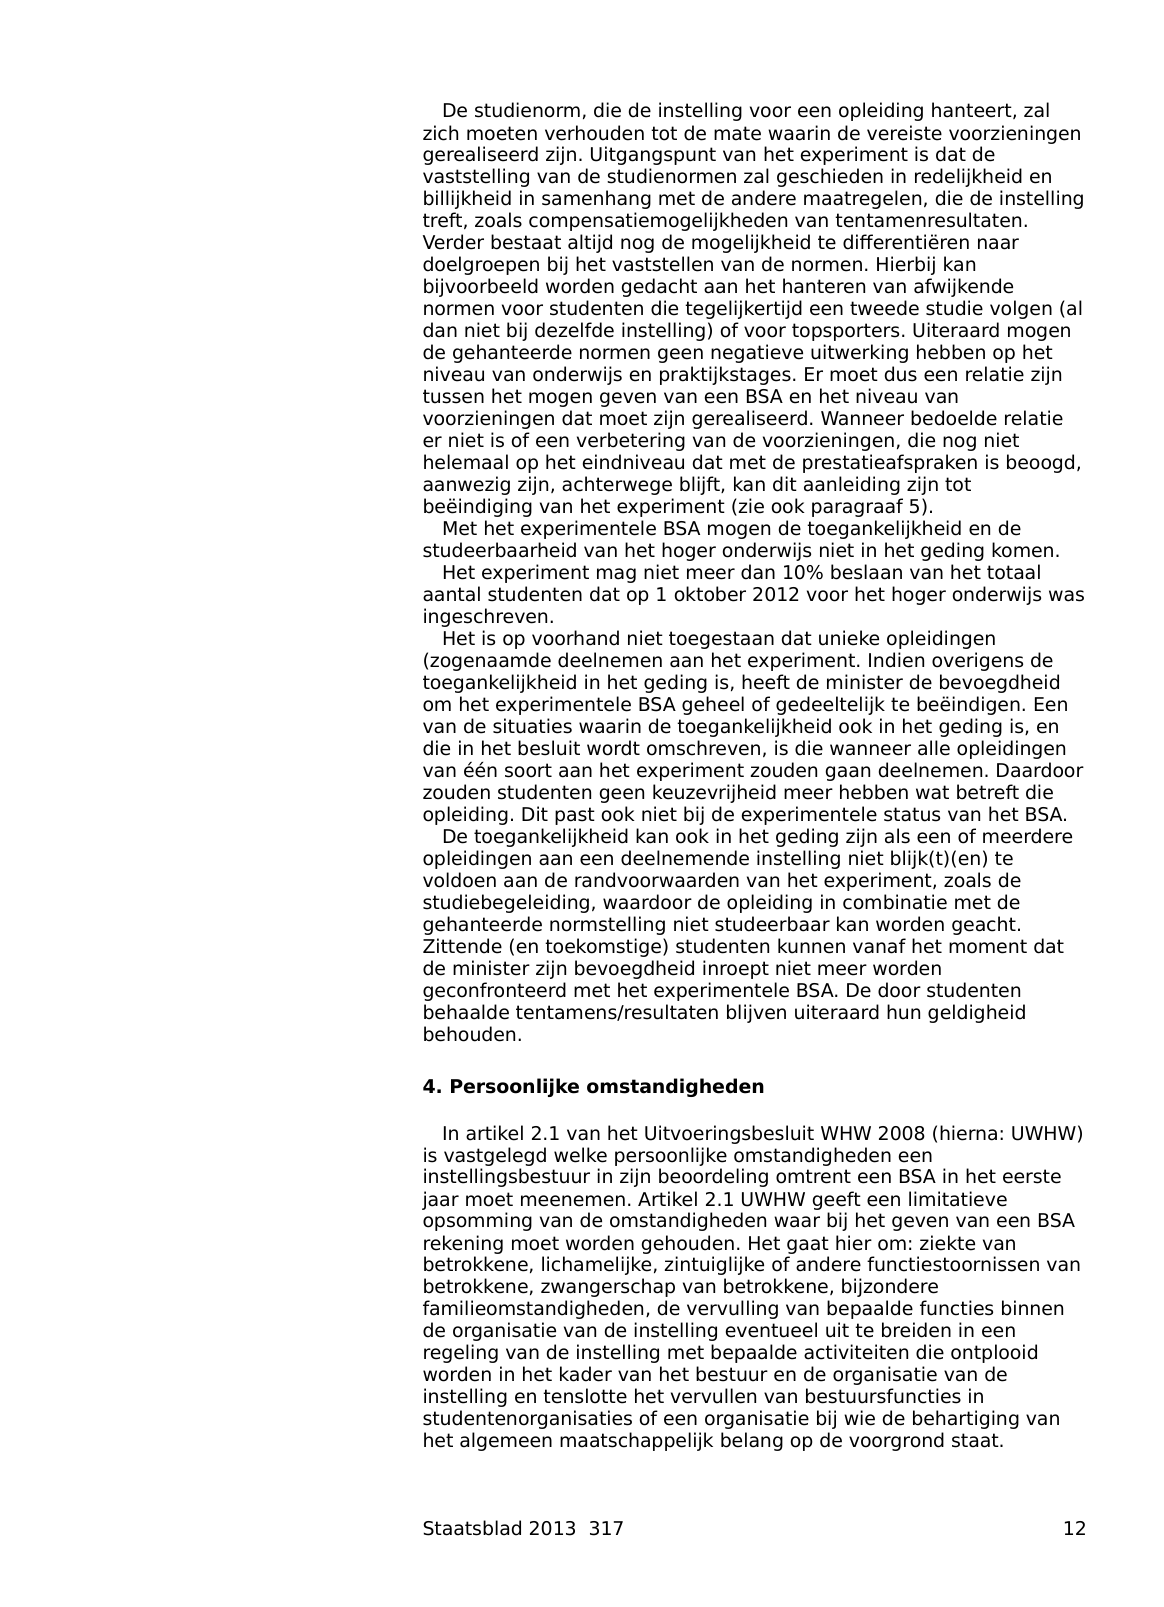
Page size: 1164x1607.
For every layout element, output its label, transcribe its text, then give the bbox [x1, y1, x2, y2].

text Het experiment mag niet meer dan 10% beslaan van het totaal aantal studenten dat op 1 oktober 2012 voor het hoger onderwijs was ingeschreven. [422, 562, 1087, 628]
text Met het experimentele BSA mogen de toegankelijkheid en de studeerbaarheid van het hoger onderwijs niet in het geding komen. [422, 518, 1087, 562]
text De studienorm, die de instelling voor een opleiding hanteert, zal zich moeten verhouden tot de mate waarin de vereiste voorzieningen gerealiseerd zijn. Uitgangspunt van het experiment is dat de vaststelling van de studienormen zal geschieden in redelijkheid en billijkheid in samenhang met de andere maatregelen, die de instelling treft, zoals compensatiemogelijkheden van tentamenresultaten. Verder bestaat altijd nog de mogelijkheid te differentiëren naar doelgroepen bij het vaststellen van de normen. Hierbij kan bijvoorbeeld worden gedacht aan het hanteren van afwijkende normen voor studenten die tegelijkertijd een tweede studie volgen (al dan niet bij dezelfde instelling) of voor topsporters. Uiteraard mogen de gehanteerde normen geen negatieve uitwerking hebben op het niveau van onderwijs en praktijkstages. Er moet dus een relatie zijn tussen het mogen geven van een BSA en het niveau van voorzieningen dat moet zijn gerealiseerd. Wanneer bedoelde relatie er niet is of een verbetering van de voorzieningen, die nog niet helemaal op het eindniveau dat met de prestatieafspraken is beoogd, aanwezig zijn, achterwege blijft, kan dit aanleiding zijn tot beëindiging van het experiment (zie ook paragraaf 5). [422, 100, 1087, 518]
text In artikel 2.1 van het Uitvoeringsbesluit WHW 2008 (hierna: UWHW) is vastgelegd welke persoonlijke omstandigheden een instellingsbestuur in zijn beoordeling omtrent een BSA in het eerste jaar moet meenemen. Artikel 2.1 UWHW geeft een limitatieve opsomming van de omstandigheden waar bij het geven van een BSA rekening moet worden gehouden. Het gaat hier om: ziekte van betrokkene, lichamelijke, zintuiglijke of andere functiestoornissen van betrokkene, zwangerschap van betrokkene, bijzondere familieomstandigheden, de vervulling van bepaalde functies binnen de organisatie van de instelling eventueel uit te breiden in een regeling van de instelling met bepaalde activiteiten die ontplooid worden in het kader van het bestuur en de organisatie van de instelling en tenslotte het vervullen van bestuursfuncties in studentenorganisaties of een organisatie bij wie de behartiging van het algemeen maatschappelijk belang op de voorgrond staat. [422, 1122, 1087, 1452]
text Het is op voorhand niet toegestaan dat unieke opleidingen (zogenaamde deelnemen aan het experiment. Indien overigens de toegankelijkheid in het geding is, heeft de minister de bevoegdheid om het experimentele BSA geheel of gedeeltelijk te beëindigen. Een van de situaties waarin de toegankelijkheid ook in het geding is, en die in het besluit wordt omschreven, is die wanneer alle opleidingen van één soort aan het experiment zouden gaan deelnemen. Daardoor zouden studenten geen keuzevrijheid meer hebben wat betreft die opleiding. Dit past ook niet bij de experimentele status van het BSA. [422, 628, 1087, 826]
subtitle 4. Persoonlijke omstandigheden [422, 1076, 1087, 1097]
text De toegankelijkheid kan ook in het geding zijn als een of meerdere opleidingen aan een deelnemende instelling niet blijk(t)(en) te voldoen aan de randvoorwaarden van het experiment, zoals de studiebegeleiding, waardoor de opleiding in combinatie met de gehanteerde normstelling niet studeerbaar kan worden geacht. Zittende (en toekomstige) studenten kunnen vanaf het moment dat de minister zijn bevoegdheid inroept niet meer worden geconfronteerd met het experimentele BSA. De door studenten behaalde tentamens/resultaten blijven uiteraard hun geldigheid behouden. [422, 826, 1087, 1046]
